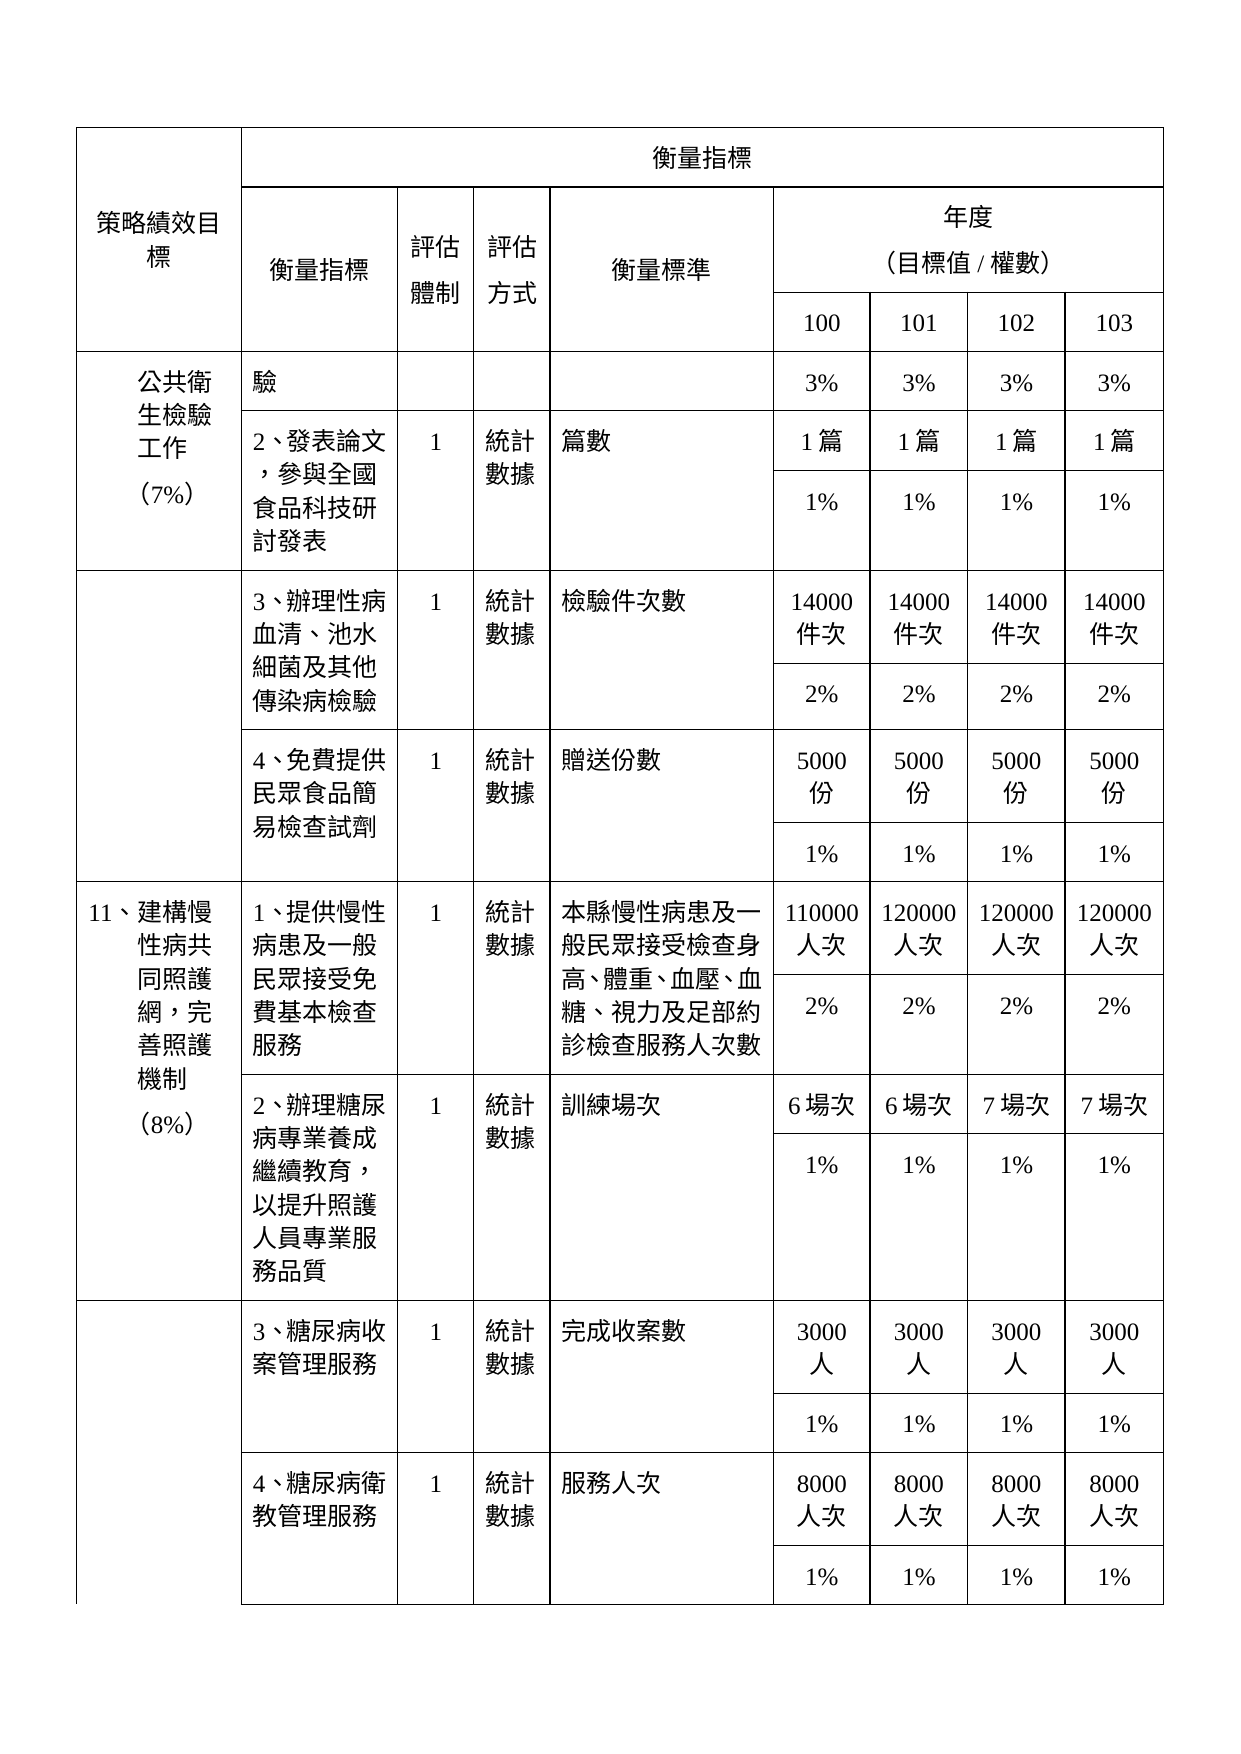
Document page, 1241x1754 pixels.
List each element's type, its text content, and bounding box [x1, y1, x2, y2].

table_cell 本縣慢性病患及一般民眾接受檢查身高、體重、血壓、血糖、視力及足部約診檢查服務人次數 [551, 882, 773, 1074]
table_cell 4、糖尿病衛教管理服務 [242, 1453, 397, 1604]
table_cell 衡量標準 [551, 188, 773, 351]
table_cell 1% [968, 1394, 1064, 1452]
table_cell 8000人次 [1066, 1453, 1163, 1545]
table_cell 1% [871, 1134, 967, 1300]
table_cell 7場次 [968, 1075, 1064, 1133]
table_cell 6場次 [871, 1075, 967, 1133]
table_cell 1% [774, 1134, 869, 1300]
table_cell 2% [1066, 664, 1163, 729]
table_cell 120000人次 [1066, 882, 1163, 974]
table_cell 8000人次 [968, 1453, 1064, 1545]
table_cell 1% [774, 823, 869, 881]
table_cell 3% [871, 352, 967, 410]
table_cell 完成收案數 [551, 1301, 773, 1452]
table_cell 110000人次 [774, 882, 869, 974]
table_cell [77, 1301, 241, 1452]
table_cell 6場次 [774, 1075, 869, 1133]
table_cell 1、提供慢性病患及一般民眾接受免費基本檢查服務 [242, 882, 397, 1074]
table_cell 1% [871, 1394, 967, 1452]
table_cell 2、辦理糖尿病專業養成繼續教育，以提升照護人員專業服務品質 [242, 1075, 397, 1300]
table_cell 建構慢性病共同照護網，完善照護機制 （8%） [77, 882, 241, 1300]
table_cell 1% [774, 1394, 869, 1452]
table_cell 2% [871, 975, 967, 1074]
table_cell 5000份 [774, 730, 869, 822]
table_cell 評估 體制 [398, 188, 473, 351]
table_cell 3% [968, 352, 1064, 410]
table_cell 1% [968, 1134, 1064, 1300]
table_cell 1% [871, 471, 967, 570]
table_cell 1 [398, 1301, 473, 1452]
table_cell [551, 352, 773, 410]
table_cell 1% [871, 823, 967, 881]
table_cell 1 [398, 1453, 473, 1604]
table_cell 2% [968, 975, 1064, 1074]
table_cell 7場次 [1066, 1075, 1163, 1133]
table_cell 3、辦理性病血清、池水細菌及其他傳染病檢驗 [242, 571, 397, 729]
table_cell 1% [1066, 1394, 1163, 1452]
table_cell [398, 352, 473, 410]
table_cell [77, 571, 241, 729]
table_cell 1% [968, 1546, 1064, 1604]
table_cell 訓練場次 [551, 1075, 773, 1300]
table_cell 加強辦理各項公共衛生檢驗工作 （7%） [77, 352, 241, 570]
table_cell 1 [398, 882, 473, 1074]
table_cell 年度 （目標值 / 權數） [774, 188, 1163, 292]
table_cell 1篇 [1066, 411, 1163, 470]
table_cell 3% [774, 352, 869, 410]
table_cell 1% [774, 1546, 869, 1604]
table_cell 1篇 [968, 411, 1064, 470]
table_cell 3、糖尿病收案管理服務 [242, 1301, 397, 1452]
table_header 策略績效目標 [77, 128, 241, 351]
table_cell 3000人 [871, 1301, 967, 1393]
table_cell 1% [871, 1546, 967, 1604]
table_cell 3000人 [1066, 1301, 1163, 1393]
table_cell 2% [774, 664, 869, 729]
table_cell 1 [398, 1075, 473, 1300]
table_cell 3000人 [774, 1301, 869, 1393]
table_cell 14000件次 [871, 571, 967, 662]
table_cell 1% [1066, 823, 1163, 881]
table_cell 101 [871, 293, 967, 351]
table_cell 14000件次 [1066, 571, 1163, 662]
table_cell 5000份 [1066, 730, 1163, 822]
table_cell 篇數 [551, 411, 773, 570]
table_cell 1% [1066, 1546, 1163, 1604]
table_cell 120000人次 [871, 882, 967, 974]
table_cell [77, 729, 241, 881]
table_cell 8000人次 [774, 1453, 869, 1545]
table_cell 統計數據 [474, 882, 549, 1074]
table_cell 1 [398, 411, 473, 570]
table_cell 1 [398, 730, 473, 881]
table_cell 統計數據 [474, 1075, 549, 1300]
table_cell 2% [968, 664, 1064, 729]
table_cell 4、免費提供民眾食品簡易檢查試劑 [242, 730, 397, 881]
table_cell 14000件次 [968, 571, 1064, 662]
table_cell 檢驗件次數 [551, 571, 773, 729]
table_cell 14000件次 [774, 571, 869, 662]
table_cell 2% [871, 664, 967, 729]
table_cell 統計數據 [474, 1301, 549, 1452]
table_cell 2% [774, 975, 869, 1074]
table_cell 5000份 [968, 730, 1064, 822]
table_cell 統計數據 [474, 1453, 549, 1604]
table_cell 3% [1066, 352, 1163, 410]
table_cell 1% [774, 471, 869, 570]
table_cell 驗 [242, 352, 397, 410]
table_cell 1% [1066, 471, 1163, 570]
table_cell 1篇 [871, 411, 967, 470]
table_cell 1% [1066, 1134, 1163, 1300]
table_cell 2、發表論文，參與全國食品科技研討發表 [242, 411, 397, 570]
table_cell 1% [968, 471, 1064, 570]
table_cell 1 [398, 571, 473, 729]
table_cell 服務人次 [551, 1453, 773, 1604]
table_cell 2% [1066, 975, 1163, 1074]
table_cell 統計數據 [474, 411, 549, 570]
table_cell [474, 352, 549, 410]
table_cell 1% [968, 823, 1064, 881]
table_cell 統計數據 [474, 730, 549, 881]
table_cell 120000人次 [968, 882, 1064, 974]
table_cell 贈送份數 [551, 730, 773, 881]
table_header 衡量指標 [242, 128, 1163, 186]
table_cell 5000份 [871, 730, 967, 822]
table_cell 1篇 [774, 411, 869, 470]
table_cell 衡量指標 [242, 188, 397, 351]
table_cell 103 [1066, 293, 1163, 351]
table_cell 統計數據 [474, 571, 549, 729]
table_cell 102 [968, 293, 1064, 351]
table_cell 3000人 [968, 1301, 1064, 1393]
table_cell [77, 1452, 241, 1604]
table_cell 8000人次 [871, 1453, 967, 1545]
table_cell 100 [774, 293, 869, 351]
table_cell 評估 方式 [474, 188, 549, 351]
